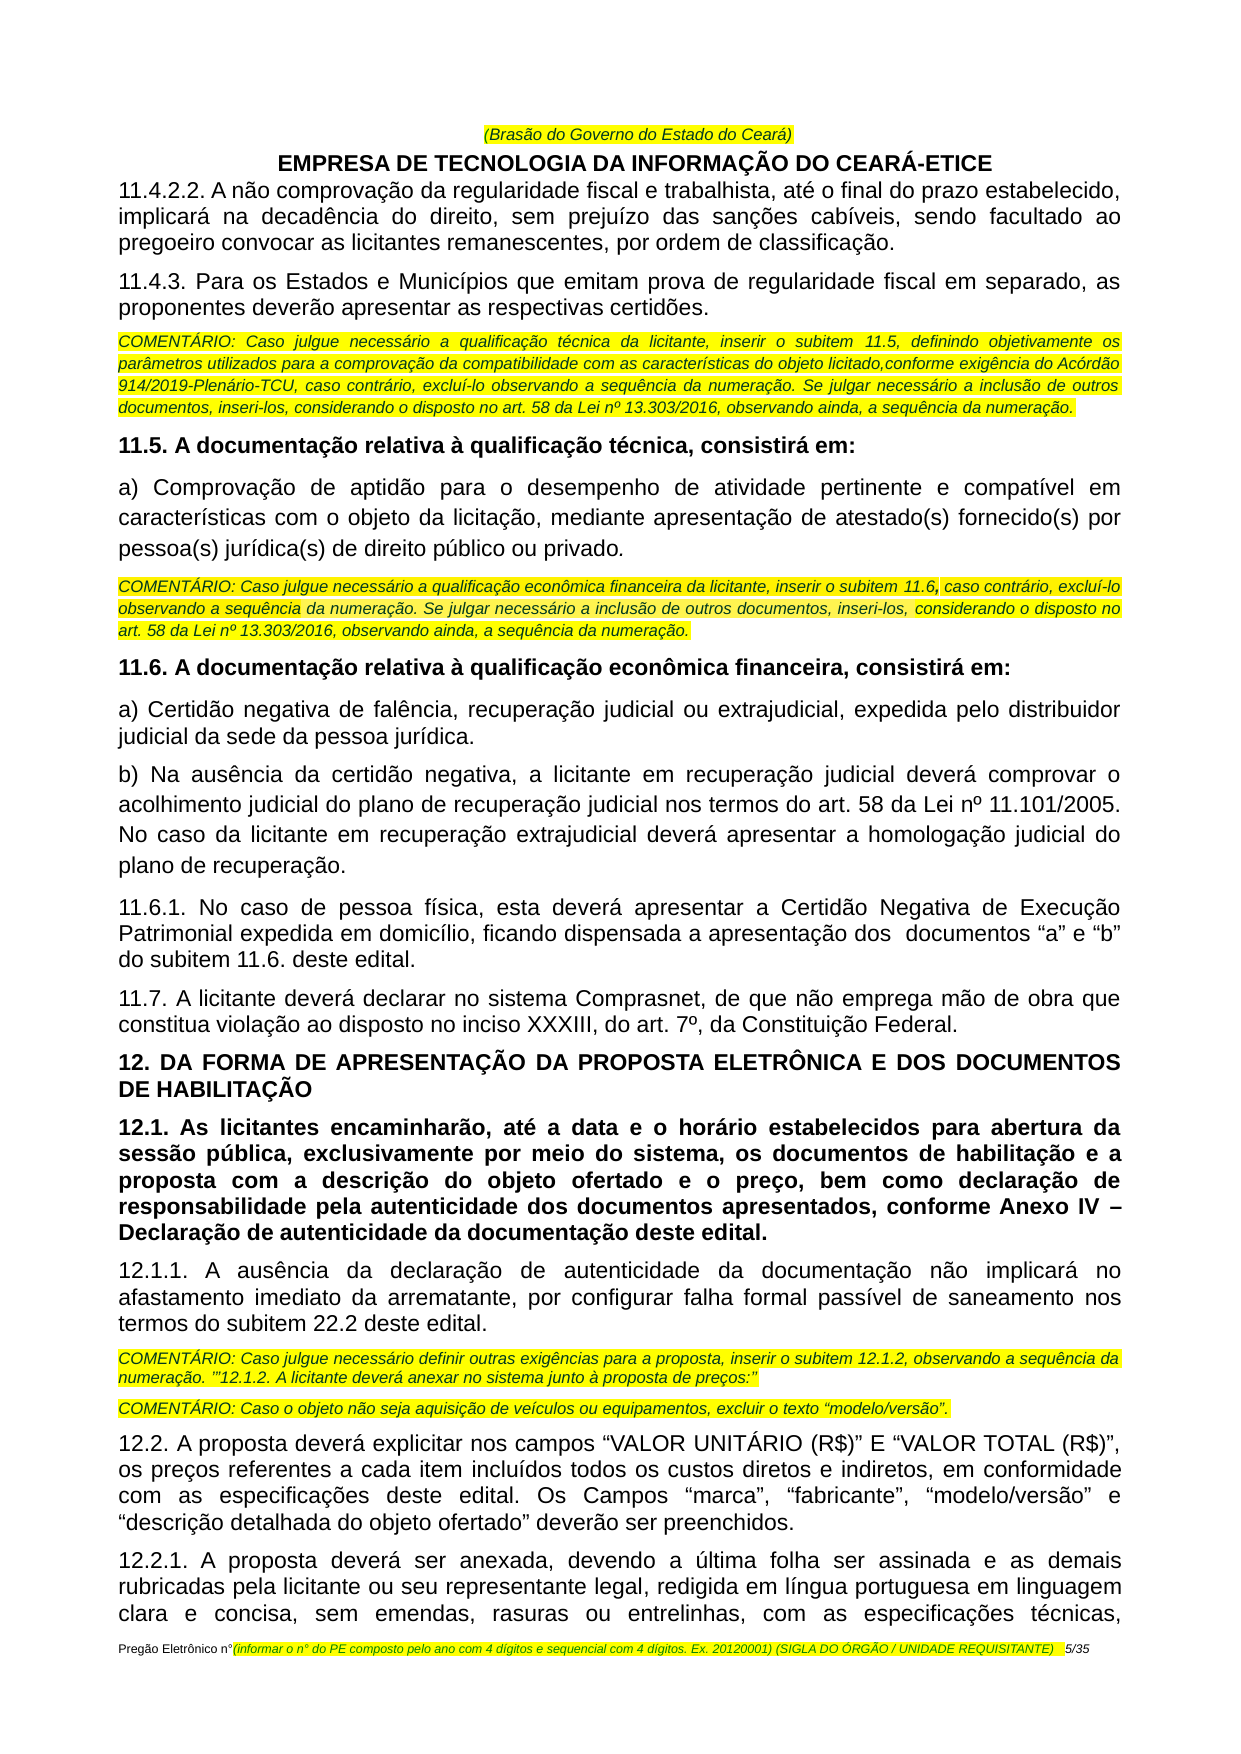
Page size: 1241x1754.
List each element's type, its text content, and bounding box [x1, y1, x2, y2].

text b) Na ausência da certidão negativa, a licitante em recuperação judicial deverá comprovar o acolhimento judicial do plano de recuperação judicial nos termos do art. 58 da Lei nº 11.101/2005. No caso da licitante em recuperação extrajudicial deverá apresentar a homologação judicial do plano de recuperação. [118, 761, 1122, 878]
text 11.5. A documentação relativa à qualificação técnica, consistirá em: [118, 432, 1122, 458]
text 11.4.2.2. A não comprovação da regularidade fiscal e trabalhista, até o final do prazo estabelecido, implicará na decadência do direito, sem prejuízo das sanções cabíveis, sendo facultado ao pregoeiro convocar as licitantes remanescentes, por ordem de classificação. [118, 177, 1122, 256]
text COMENTÁRIO: Caso julgue necessário definir outras exigências para a proposta, inserir o subitem 12.1.2, observando a sequência da numeração. ’”12.1.2. A licitante deverá anexar no sistema junto à proposta de preços:’’ [118, 1348, 1122, 1387]
text 12. DA FORMA DE APRESENTAÇÃO DA PROPOSTA ELETRÔNICA E DOS DOCUMENTOS DE HABILITAÇÃO [118, 1049, 1122, 1102]
text 12.1.1. A ausência da declaração de autenticidade da documentação não implicará no afastamento imediato da arrematante, por configurar falha formal passível de saneamento nos termos do subitem 22.2 deste edital. [118, 1257, 1122, 1337]
text 11.6. A documentação relativa à qualificação econômica financeira, consistirá em: [118, 654, 1122, 681]
text 11.4.3. Para os Estados e Municípios que emitam prova de regularidade fiscal em separado, as proponentes deverão apresentar as respectivas certidões. [118, 268, 1122, 320]
text COMENTÁRIO: Caso julgue necessário a qualificação técnica da licitante, inserir o subitem 11.5, definindo objetivamente os parâmetros utilizados para a comprovação da compatibilidade com as características do objeto licitado,conforme exigência do Acórdão 914/2019-Plenário-TCU, caso contrário, excluí-lo observando a sequência da numeração. Se julgar necessário a inclusão de outros documentos, inseri-los, considerando o disposto no art. 58 da Lei nº 13.303/2016, observando ainda, a sequência da numeração. [118, 332, 1122, 417]
text COMENTÁRIO: Caso julgue necessário a qualificação econômica financeira da licitante, inserir o subitem 11.6, caso contrário, excluí-lo observando a sequência da numeração. Se julgar necessário a inclusão de outros documentos, inseri-los, considerando o disposto no art. 58 da Lei nº 13.303/2016, observando ainda, a sequência da numeração. [118, 577, 1122, 640]
text COMENTÁRIO: Caso o objeto não seja aquisição de veículos ou equipamentos, excluir o texto “modelo/versão”. [118, 1399, 1122, 1418]
text a) Certidão negativa de falência, recuperação judicial ou extrajudicial, expedida pelo distribuidor judicial da sede da pessoa jurídica. [118, 696, 1122, 749]
text 11.6.1. No caso de pessoa física, esta deverá apresentar a Certidão Negativa de Execução Patrimonial expedida em domicílio, ficando dispensada a apresentação dos documentos “a” e “b” do subitem 11.6. deste edital. [118, 894, 1122, 973]
text 12.2.1. A proposta deverá ser anexada, devendo a última folha ser assinada e as demais rubricadas pela licitante ou seu representante legal, redigida em língua portuguesa em linguagem clara e concisa, sem emendas, rasuras ou entrelinhas, com as especificações técnicas, [118, 1547, 1122, 1626]
text 12.2. A proposta deverá explicitar nos campos “VALOR UNITÁRIO (R$)” E “VALOR TOTAL (R$)”, os preços referentes a cada item incluídos todos os custos diretos e indiretos, em conformidade com as especificações deste edital. Os Campos “marca”, “fabricante”, “modelo/versão” e “descrição detalhada do objeto ofertado” deverão ser preenchidos. [118, 1430, 1122, 1535]
text 11.7. A licitante deverá declarar no sistema Comprasnet, de que não emprega mão de obra que constitua violação ao disposto no inciso XXXIII, do art. 7º, da Constituição Federal. [118, 985, 1122, 1037]
text 12.1. As licitantes encaminharão, até a data e o horário estabelecidos para abertura da sessão pública, exclusivamente por meio do sistema, os documentos de habilitação e a proposta com a descrição do objeto ofertado e o preço, bem como declaração de responsabilidade pela autenticidade dos documentos apresentados, conforme Anexo IV – Declaração de autenticidade da documentação deste edital. [118, 1114, 1122, 1246]
text a) Comprovação de aptidão para o desempenho de atividade pertinente e compatível em características com o objeto da licitação, mediante apresentação de atestado(s) fornecido(s) por pessoa(s) jurídica(s) de direito público ou privado. [118, 474, 1122, 561]
